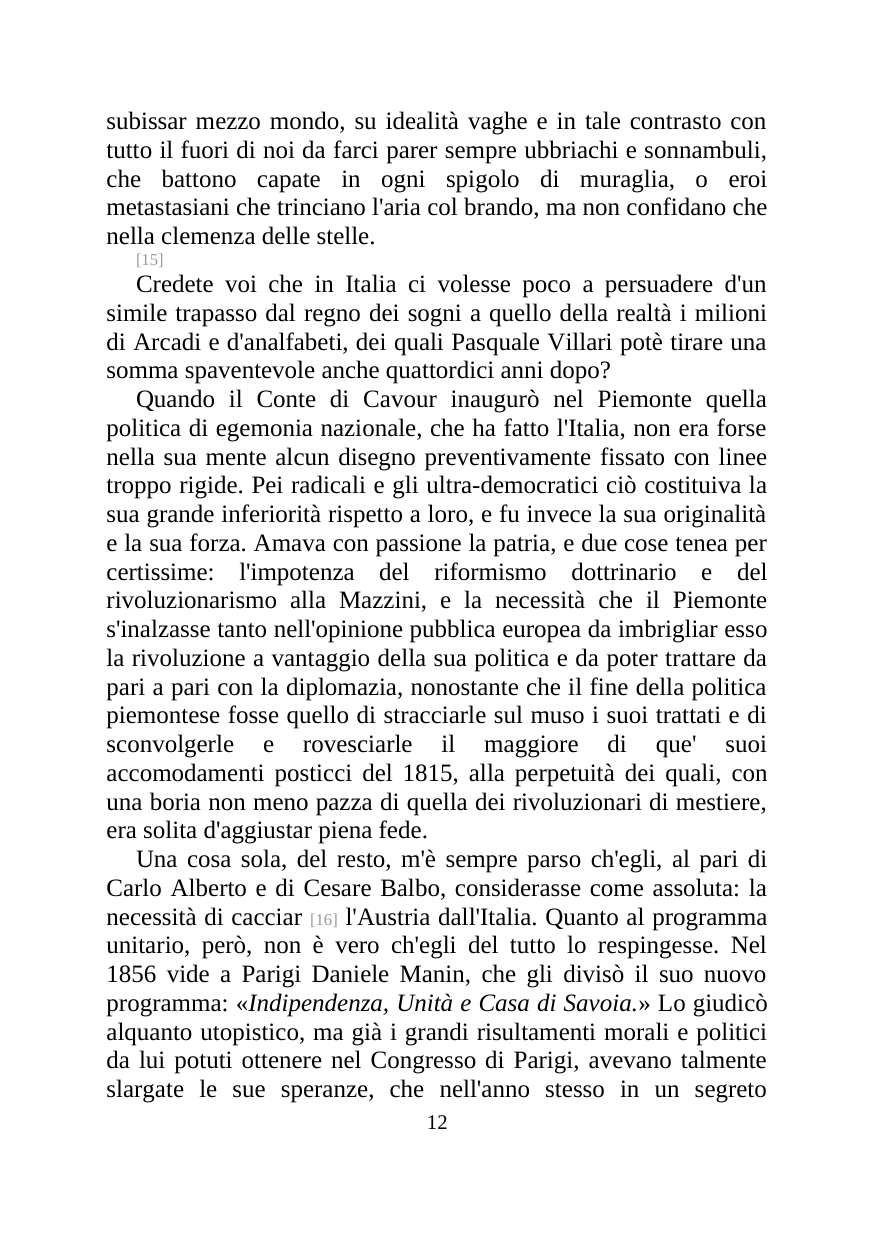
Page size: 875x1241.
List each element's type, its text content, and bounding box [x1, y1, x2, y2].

text [15] [164, 250, 768, 269]
text Quando il Conte di Cavour inaugurò nel Piemonte quella politica di egemonia nazionale, che ha fatto l'Italia, non era forse nella sua mente alcun disegno preventivamente fissato con linee troppo rigide. Pei radicali e gli ultra-democratici ciò costituiva la sua grande inferiorità rispetto a loro, e fu invece la sua originalità e la sua forza. Amava con passione la patria, e due cose tenea per certissime: l'impotenza del riformismo dottrinario e del rivoluzionarismo alla Mazzini, e la necessità che il Piemonte s'inalzasse tanto nell'opinione pubblica europea da imbrigliar esso la rivoluzione a vantaggio della sua politica e da poter trattare da pari a pari con la diplomazia, nonostante che il fine della politica piemontese fosse quello di stracciarle sul muso i suoi trattati e di sconvolgerle e rovesciarle il maggiore di que' suoi accomodamenti posticci del 1815, alla perpetuità dei quali, con una boria non meno pazza di quella dei rivoluzionari di mestiere, era solita d'aggiustar piena fede. [106, 384, 768, 844]
text Una cosa sola, del resto, m'è sempre parso ch'egli, al pari di Carlo Alberto e di Cesare Balbo, considerasse come assoluta: la necessità di cacciar [16] l'Austria dall'Italia. Quanto al programma unitario, però, non è vero ch'egli del tutto lo respingesse. Nel 1856 vide a Parigi Daniele Manin, che gli divisò il suo nuovo programma: «Indipendenza, Unità e Casa di Savoia.» Lo giudicò alquanto utopistico, ma già i grandi risultamenti morali e politici da lui potuti ottenere nel Congresso di Parigi, avevano talmente slargate le sue speranze, che nell'anno stesso in un segreto [106, 844, 768, 1103]
text Credete voi che in Italia ci volesse poco a persuadere d'un simile trapasso dal regno dei sogni a quello della realtà i milioni di Arcadi e d'analfabeti, dei quali Pasquale Villari potè tirare una somma spaventevole anche quattordici anni dopo? [106, 269, 768, 384]
text subissar mezzo mondo, su idealità vaghe e in tale contrasto con tutto il fuori di noi da farci parer sempre ubbriachi e sonnambuli, che battono capate in ogni spigolo di muraglia, o eroi metastasiani che trinciano l'aria col brando, ma non confidano che nella clemenza delle stelle. [106, 106, 768, 250]
text [15] [106, 250, 136, 269]
